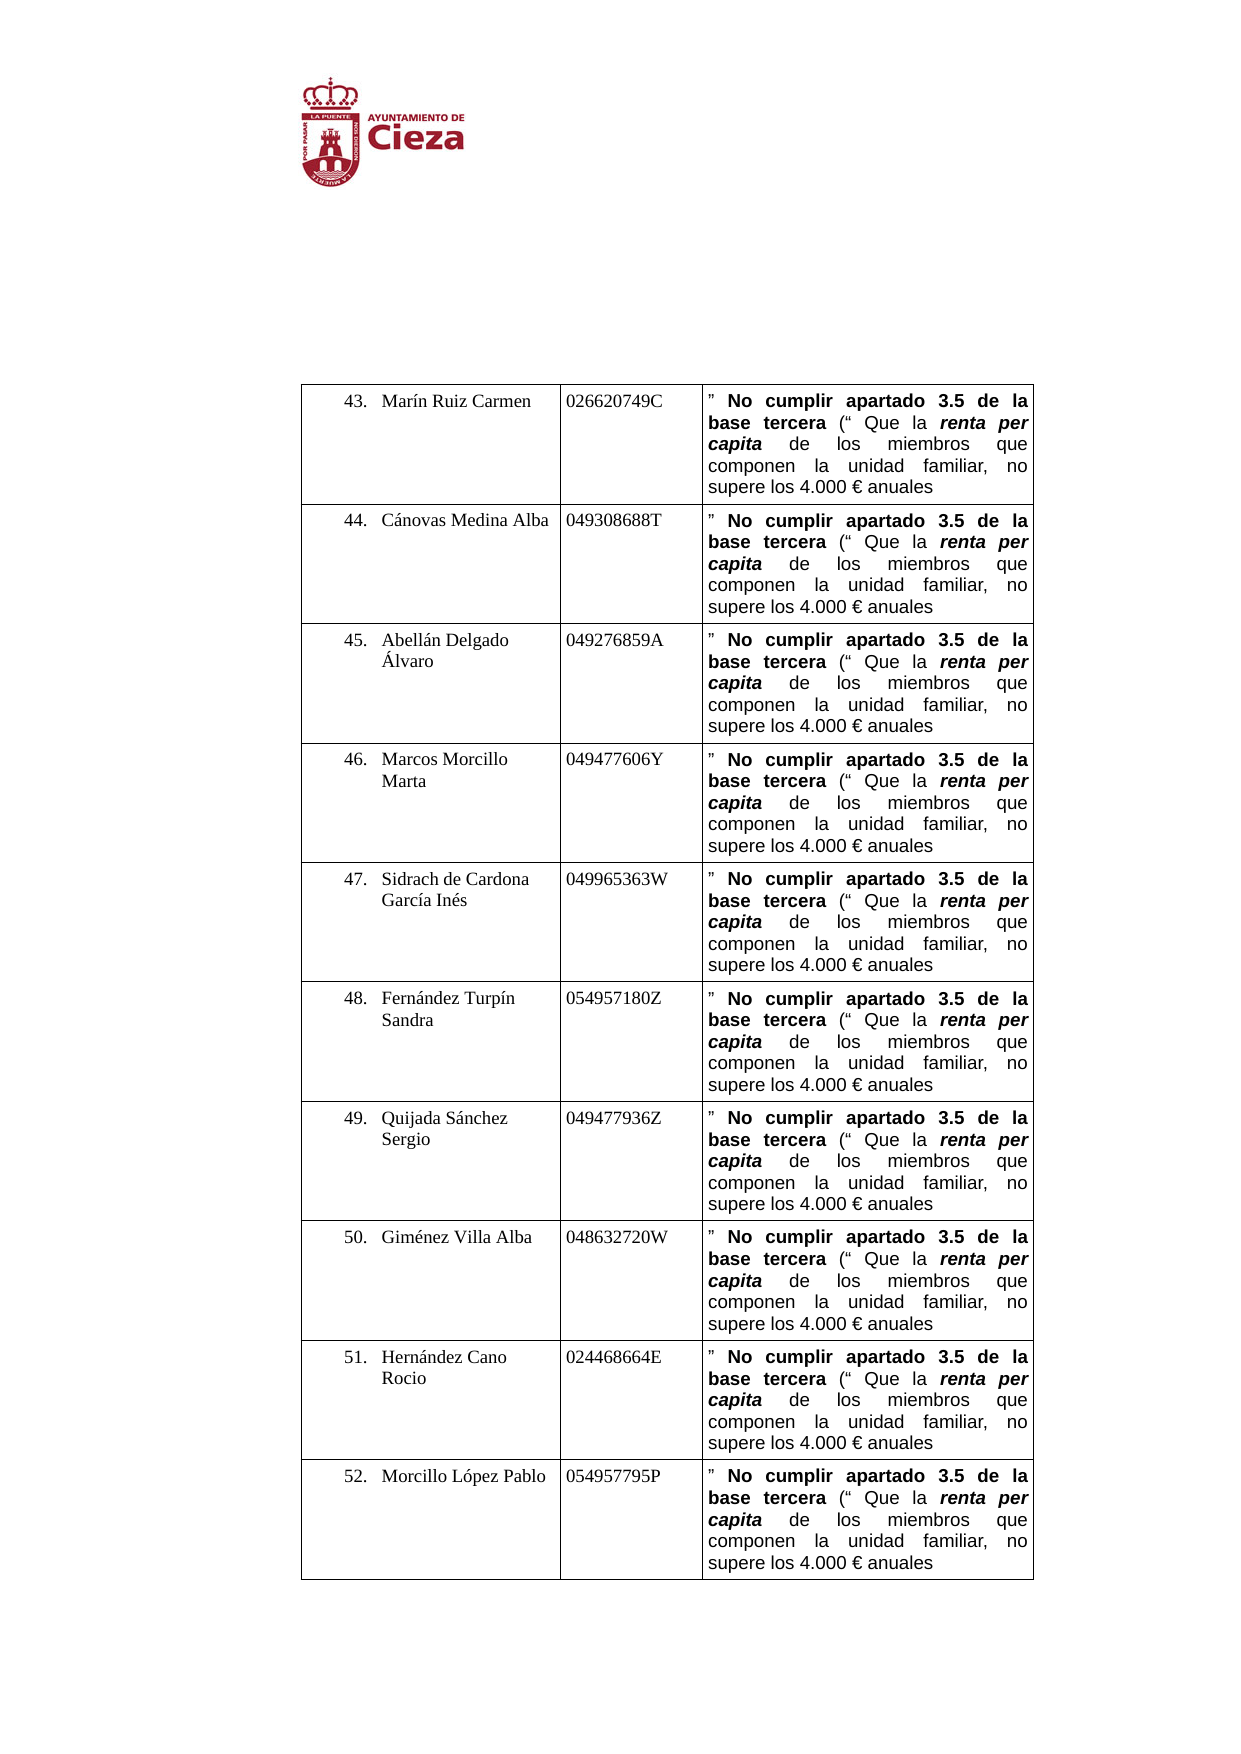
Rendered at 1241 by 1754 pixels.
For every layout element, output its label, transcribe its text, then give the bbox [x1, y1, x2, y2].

table_cell Abellán Delgado Álvaro [302, 624, 560, 742]
table_cell ” No cumplir apartado 3.5 de la base tercera (“ Que la renta per capita de los miembros que componen la unidad familiar, no supere los 4.000 € anuales [703, 1341, 1033, 1459]
table_cell Morcillo López Pablo [302, 1460, 560, 1579]
table_cell Sidrach de Cardona García Inés [302, 863, 560, 981]
picture [297, 72, 470, 191]
table_cell 054957180Z [561, 982, 702, 1101]
table_cell ” No cumplir apartado 3.5 de la base tercera (“ Que la renta per capita de los miembros que componen la unidad familiar, no supere los 4.000 € anuales [703, 1221, 1033, 1340]
table_cell 049965363W [561, 863, 702, 981]
table_cell Quijada Sánchez Sergio [302, 1102, 560, 1220]
table_cell Giménez Villa Alba [302, 1221, 560, 1340]
table_cell ” No cumplir apartado 3.5 de la base tercera (“ Que la renta per capita de los miembros que componen la unidad familiar, no supere los 4.000 € anuales [703, 863, 1033, 981]
table_cell 024468664E [561, 1341, 702, 1459]
table_cell 048632720W [561, 1221, 702, 1340]
table_cell ” No cumplir apartado 3.5 de la base tercera (“ Que la renta per capita de los miembros que componen la unidad familiar, no supere los 4.000 € anuales [703, 744, 1033, 862]
table_cell 049308688T [561, 505, 702, 623]
table_cell ” No cumplir apartado 3.5 de la base tercera (“ Que la renta per capita de los miembros que componen la unidad familiar, no supere los 4.000 € anuales [703, 505, 1033, 623]
table_cell ” No cumplir apartado 3.5 de la base tercera (“ Que la renta per capita de los miembros que componen la unidad familiar, no supere los 4.000 € anuales [703, 982, 1033, 1101]
table_cell Marcos Morcillo Marta [302, 744, 560, 862]
table_cell Hernández Cano Rocio [302, 1341, 560, 1459]
table_cell 049276859A [561, 624, 702, 742]
table_cell Fernández Turpín Sandra [302, 982, 560, 1101]
table_cell 049477606Y [561, 744, 702, 862]
table_cell Marín Ruiz Carmen [302, 385, 560, 503]
table_cell ” No cumplir apartado 3.5 de la base tercera (“ Que la renta per capita de los miembros que componen la unidad familiar, no supere los 4.000 € anuales [703, 1460, 1033, 1579]
table_cell 049477936Z [561, 1102, 702, 1220]
table_cell ” No cumplir apartado 3.5 de la base tercera (“ Que la renta per capita de los miembros que componen la unidad familiar, no supere los 4.000 € anuales [703, 1102, 1033, 1220]
table_cell ” No cumplir apartado 3.5 de la base tercera (“ Que la renta per capita de los miembros que componen la unidad familiar, no supere los 4.000 € anuales [703, 624, 1033, 742]
table_cell ” No cumplir apartado 3.5 de la base tercera (“ Que la renta per capita de los miembros que componen la unidad familiar, no supere los 4.000 € anuales [703, 385, 1033, 503]
table_cell Cánovas Medina Alba [302, 505, 560, 623]
table_cell 026620749C [561, 385, 702, 503]
table_cell 054957795P [561, 1460, 702, 1579]
